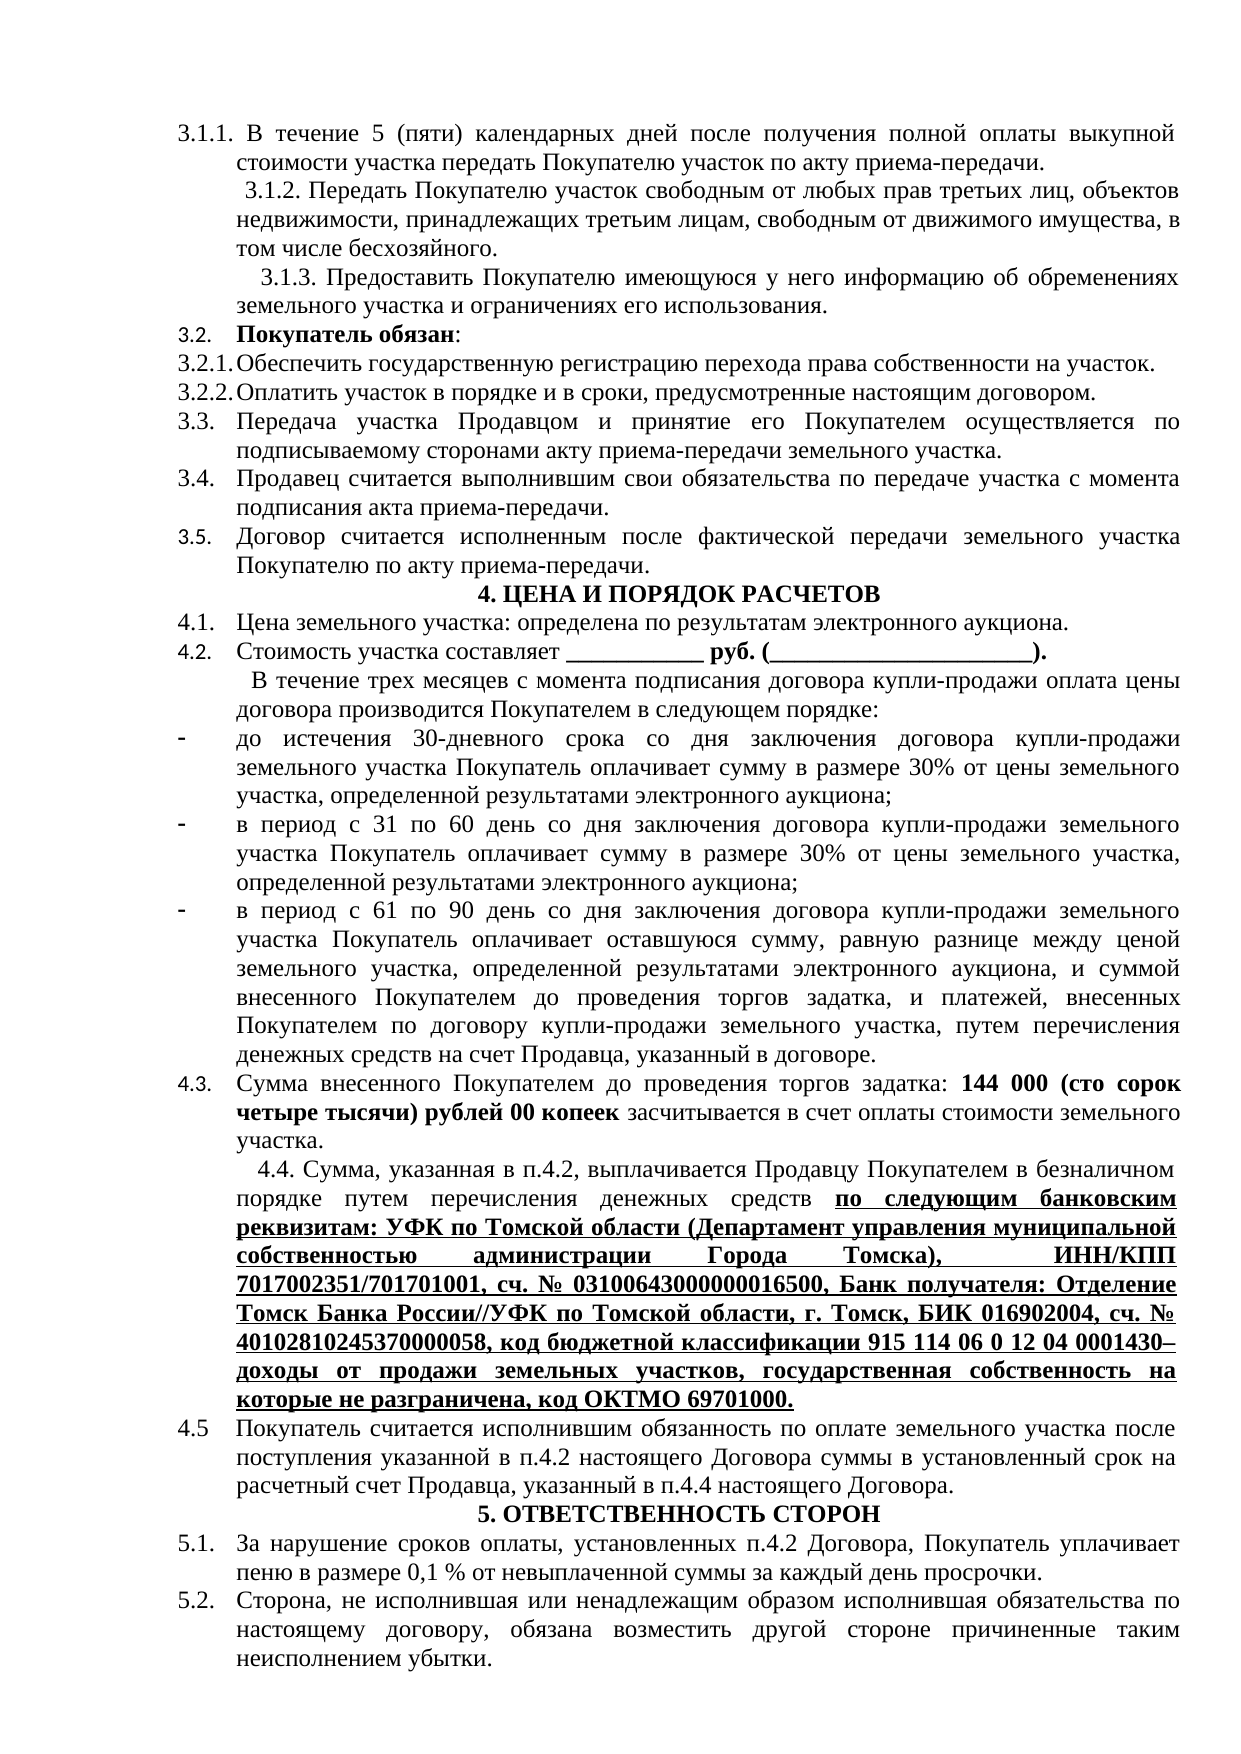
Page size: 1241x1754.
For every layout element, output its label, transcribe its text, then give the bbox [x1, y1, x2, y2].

list до истечения 30-дневного срока со дня заключения договора купли-продажи земельного участка Покупатель оплачивает сумму в размере 30% от цены земельного участка, определенной результатами электронного аукциона; [177, 723, 1181, 809]
text 3.1.1. В течение 5 (пяти) календарных дней после получения полной оплаты выкупной стоимости участка передать Покупателю участок по акту приема-передачи. [177, 118, 1177, 176]
list Обеспечить государственную регистрацию перехода права собственности на участок. [177, 348, 1181, 377]
text 5. ОТВЕТСТВЕННОСТЬ СТОРОН [177, 1499, 1181, 1528]
text 4.5 Покупатель считается исполнившим обязанность по оплате земельного участка после поступления указанной в п.4.2 настоящего Договора суммы в установленный срок на расчетный счет Продавца, указанный в п.4.4 настоящего Договора. [177, 1413, 1177, 1499]
list Стоимость участка составляет ___________ руб. (_____________________). [177, 636, 1181, 665]
list За нарушение сроков оплаты, установленных п.4.2 Договора, Покупатель уплачивает пеню в размере 0,1 % от невыплаченной суммы за каждый день просрочки. [177, 1528, 1181, 1586]
list Договор считается исполненным после фактической передачи земельного участка Покупателю по акту приема-передачи. [177, 521, 1181, 579]
list Продавец считается выполнившим свои обязательства по передаче участка с момента подписания акта приема-передачи. [177, 463, 1181, 521]
text В течение трех месяцев с момента подписания договора купли-продажи оплата цены договора производится Покупателем в следующем порядке: [177, 665, 1181, 723]
text 4. ЦЕНА И ПОРЯДОК РАСЧЕТОВ [177, 579, 1181, 607]
list в период с 61 по 90 день со дня заключения договора купли-продажи земельного участка Покупатель оплачивает оставшуюся сумму, равную разнице между ценой земельного участка, определенной результатами электронного аукциона, и суммой внесенного Покупателем до проведения торгов задатка, и платежей, внесенных Покупателем по договору купли-продажи земельного участка, путем перечисления денежных средств на счет Продавца, указанный в договоре. [177, 895, 1181, 1068]
list Цена земельного участка: определена по результатам электронного аукциона. [177, 607, 1181, 636]
list Передача участка Продавцом и принятие его Покупателем осуществляется по подписываемому сторонами акту приема-передачи земельного участка. [177, 406, 1181, 463]
text 3.1.3. Предоставить Покупателю имеющуюся у него информацию об обременениях земельного участка и ограничениях его использования. [177, 262, 1181, 319]
list Сторона, не исполнившая или ненадлежащим образом исполнившая обязательства по настоящему договору, обязана возместить другой стороне причиненные таким неисполнением убытки. [177, 1586, 1181, 1672]
list Сумма внесенного Покупателем до проведения торгов задатка: 144 000 (сто сорок четыре тысячи) рублей 00 копеек засчитывается в счет оплаты стоимости земельного участка. [177, 1068, 1181, 1154]
list в период с 31 по 60 день со дня заключения договора купли-продажи земельного участка Покупатель оплачивает сумму в размере 30% от цены земельного участка, определенной результатами электронного аукциона; [177, 809, 1181, 895]
text 3.1.2. Передать Покупателю участок свободным от любых прав третьих лиц, объектов недвижимости, принадлежащих третьим лицам, свободным от движимого имущества, в том числе бесхозяйного. [177, 176, 1181, 262]
list Оплатить участок в порядке и в сроки, предусмотренные настоящим договором. [177, 377, 1181, 406]
list Покупатель обязан: [177, 319, 1181, 348]
text 4.4. Сумма, указанная в п.4.2, выплачивается Продавцу Покупателем в безналичном порядке путем перечисления денежных средств по следующим банковским реквизитам: УФК по Томской области (Департамент управления муниципальной собственностью администрации Города Томска), ИНН/КПП 7017002351/701701001, сч. № 03100643000000016500, Банк получателя: Отделение Томск Банка России//УФК по Томской области, г. Томск, БИК 016902004, сч. № 40102810245370000058, код бюджетной классификации 915 114 06 0 12 04 0001430– доходы от продажи земельных участков, государственная собственность на которые не разграничена, код ОКТМО 69701000. [177, 1154, 1177, 1413]
